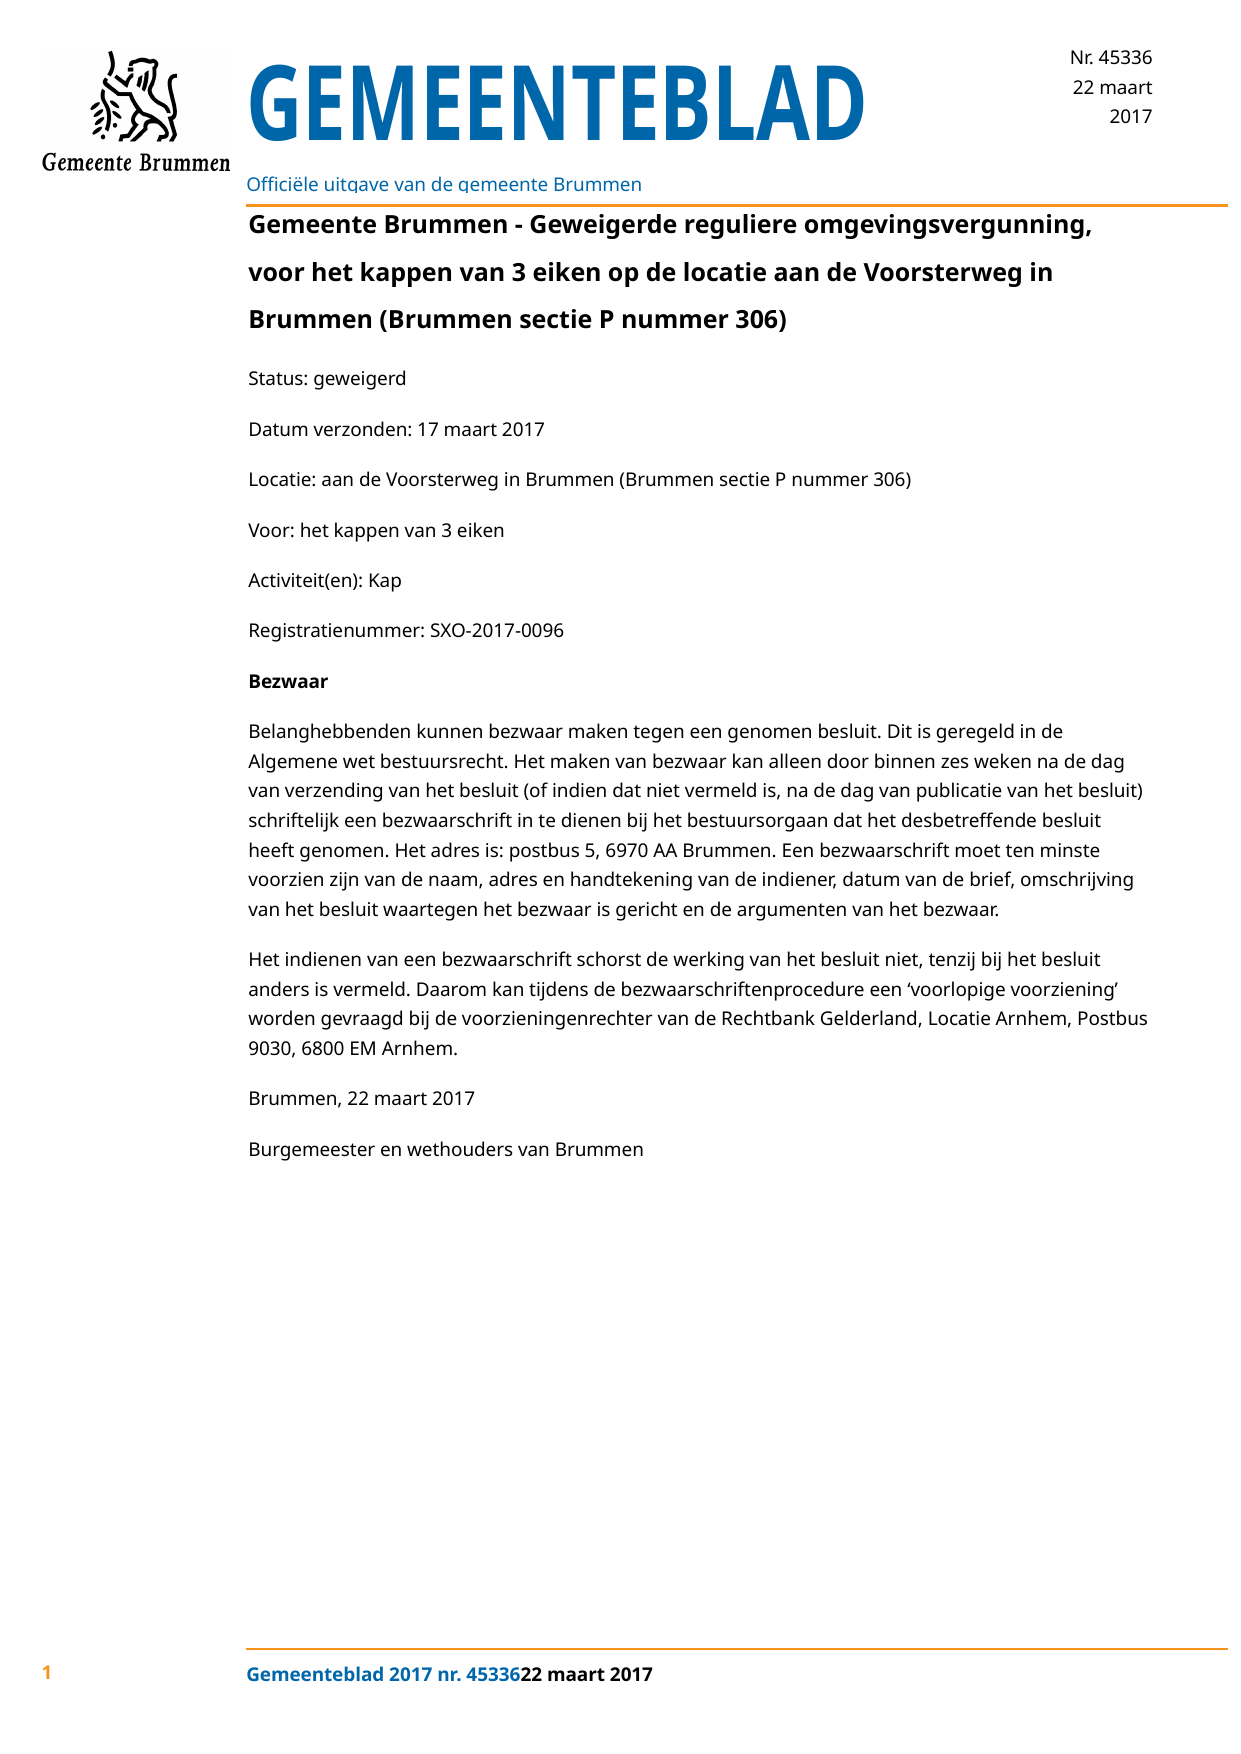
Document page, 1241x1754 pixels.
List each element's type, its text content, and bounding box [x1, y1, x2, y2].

text Brummen, 22 maart 2017 [248, 1086, 1152, 1111]
text Status: geweigerd [248, 366, 1152, 391]
picture [41, 47, 231, 172]
text Het indienen van een bezwaarschrift schorst de werking van het besluit niet, tenzij bij het besluit anders is vermeld. Daarom kan tijdens de bezwaarschriftenprocedure een ‘voorlopige voorziening’ worden gevraagd bij de voorzieningenrechter van de Rechtbank Gelderland, Locatie Arnhem, Postbus 9030, 6800 EM Arnhem. [248, 946, 1152, 1061]
text Belanghebbenden kunnen bezwaar maken tegen een genomen besluit. Dit is geregeld in de Algemene wet bestuursrecht. Het maken van bezwaar kan alleen door binnen zes weken na de dag van verzending van het besluit (of indien dat niet vermeld is, na de dag van publicatie van het besluit) schriftelijk een bezwaarschrift in te dienen bij het bestuursorgaan dat het desbetreffende besluit heeft genomen. Het adres is: postbus 5, 6970 AA Brummen. Een bezwaarschrift moet ten minste voorzien zijn van de naam, adres en handtekening van de indiener, datum van de brief, omschrijving van het besluit waartegen het bezwaar is gericht en de argumenten van het bezwaar. [248, 718, 1152, 922]
text Voor: het kappen van 3 eiken [248, 517, 1152, 542]
text Gemeente Brummen - Geweigerde reguliere omgevingsvergunning, voor het kappen van 3 eiken op de locatie aan de Voorsterweg in Brummen (Brummen sectie P nummer 306) [248, 207, 1152, 336]
text Datum verzonden: 17 maart 2017 [248, 416, 1152, 442]
text Activiteit(en): Kap [248, 567, 1152, 593]
text Locatie: aan de Voorsterweg in Brummen (Brummen sectie P nummer 306) [248, 466, 1152, 492]
text Registratienummer: SXO-2017-0096 [248, 618, 1152, 643]
text Bezwaar [248, 668, 1152, 694]
text Burgemeester en wethouders van Brummen [248, 1136, 1152, 1162]
